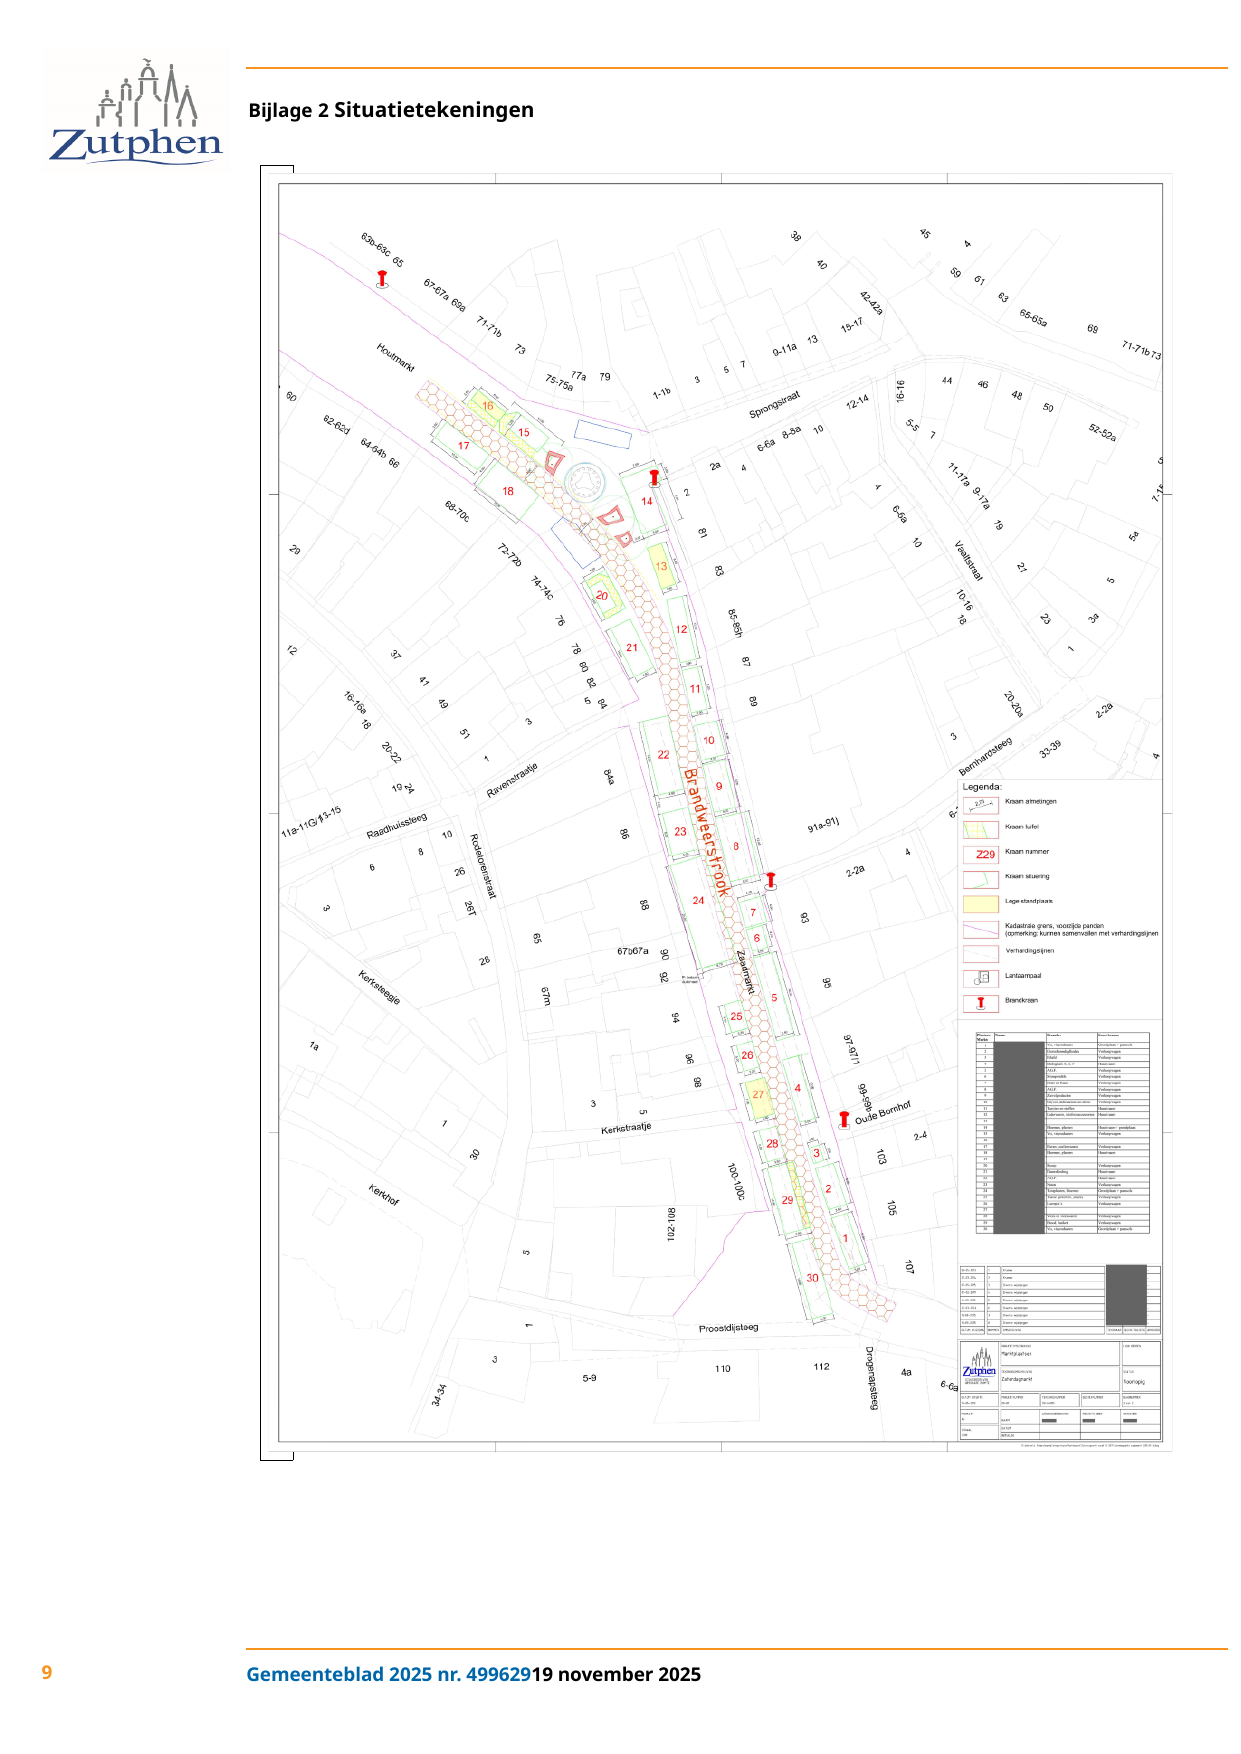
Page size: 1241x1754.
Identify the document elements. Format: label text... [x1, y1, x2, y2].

text Bijlage 2 Situatietekeningen [248, 95, 1152, 123]
picture [41, 47, 231, 172]
picture [268, 173, 1173, 1452]
